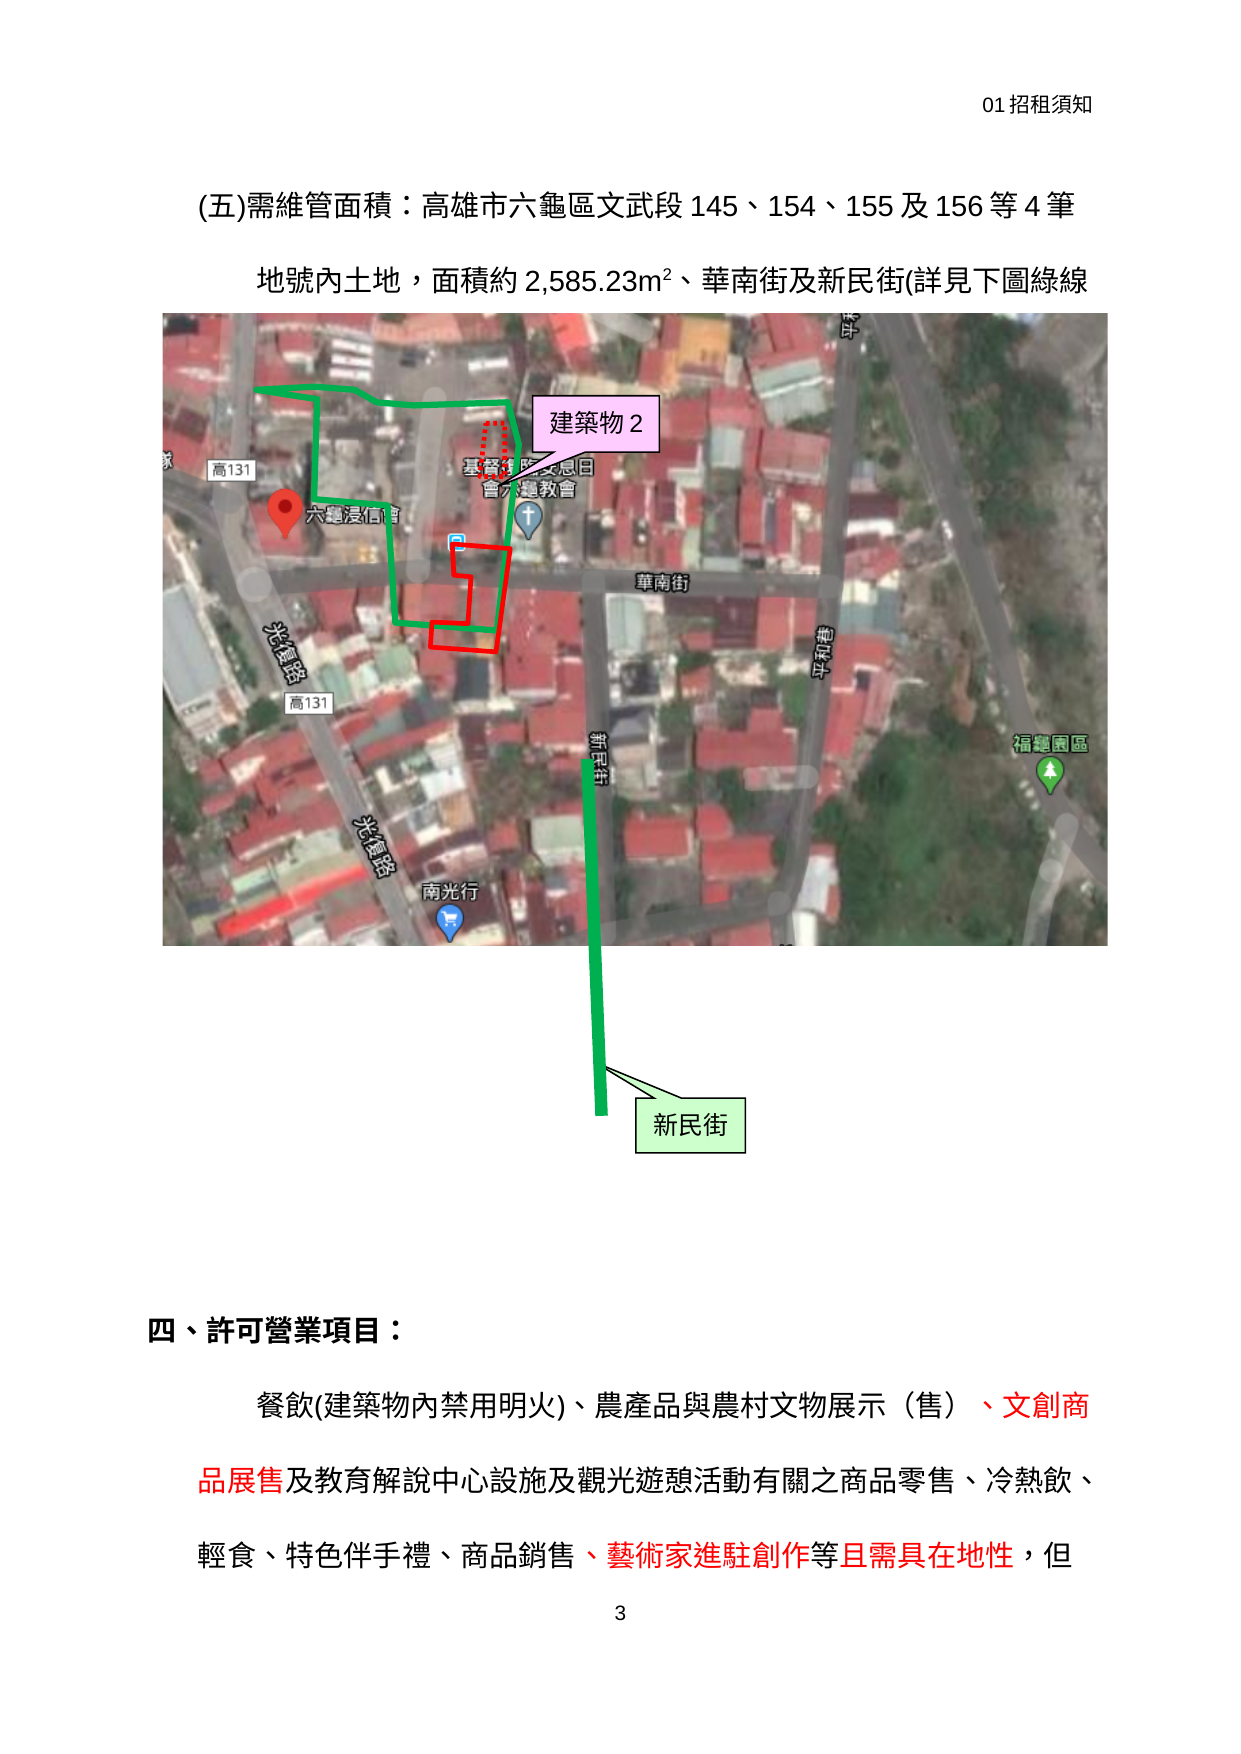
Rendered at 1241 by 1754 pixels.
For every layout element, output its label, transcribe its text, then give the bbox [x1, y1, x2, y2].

text 四、許可營業項目： [148, 1285, 1092, 1360]
text 餐飲(建築物內禁用明火)、農產品與農村文物展示（售）、文創商品展售及教育解說中心設施及觀光遊憩活動有關之商品零售、冷熱飲、輕食、特色伴手禮、商品銷售、藝術家進駐創作等且需具在地性，但乙方如考量遊客服務需求，得研提相關報告書，報請甲方共同會勘現場，經甲方核准後，始可經營。 [198, 1360, 1092, 1585]
picture [162, 313, 1108, 946]
text 建築物2 [548, 403, 644, 439]
text 新民街 [651, 1106, 730, 1142]
text (五)需維管面積：高雄市六龜區文武段145、154、155及156等4筆地號內土地，面積約2,585.23m2、華南街及新民街(詳見下圖綠線標示範圍，面積僅供參考，實際尺寸依現場丈量為準)。 [198, 160, 1092, 313]
